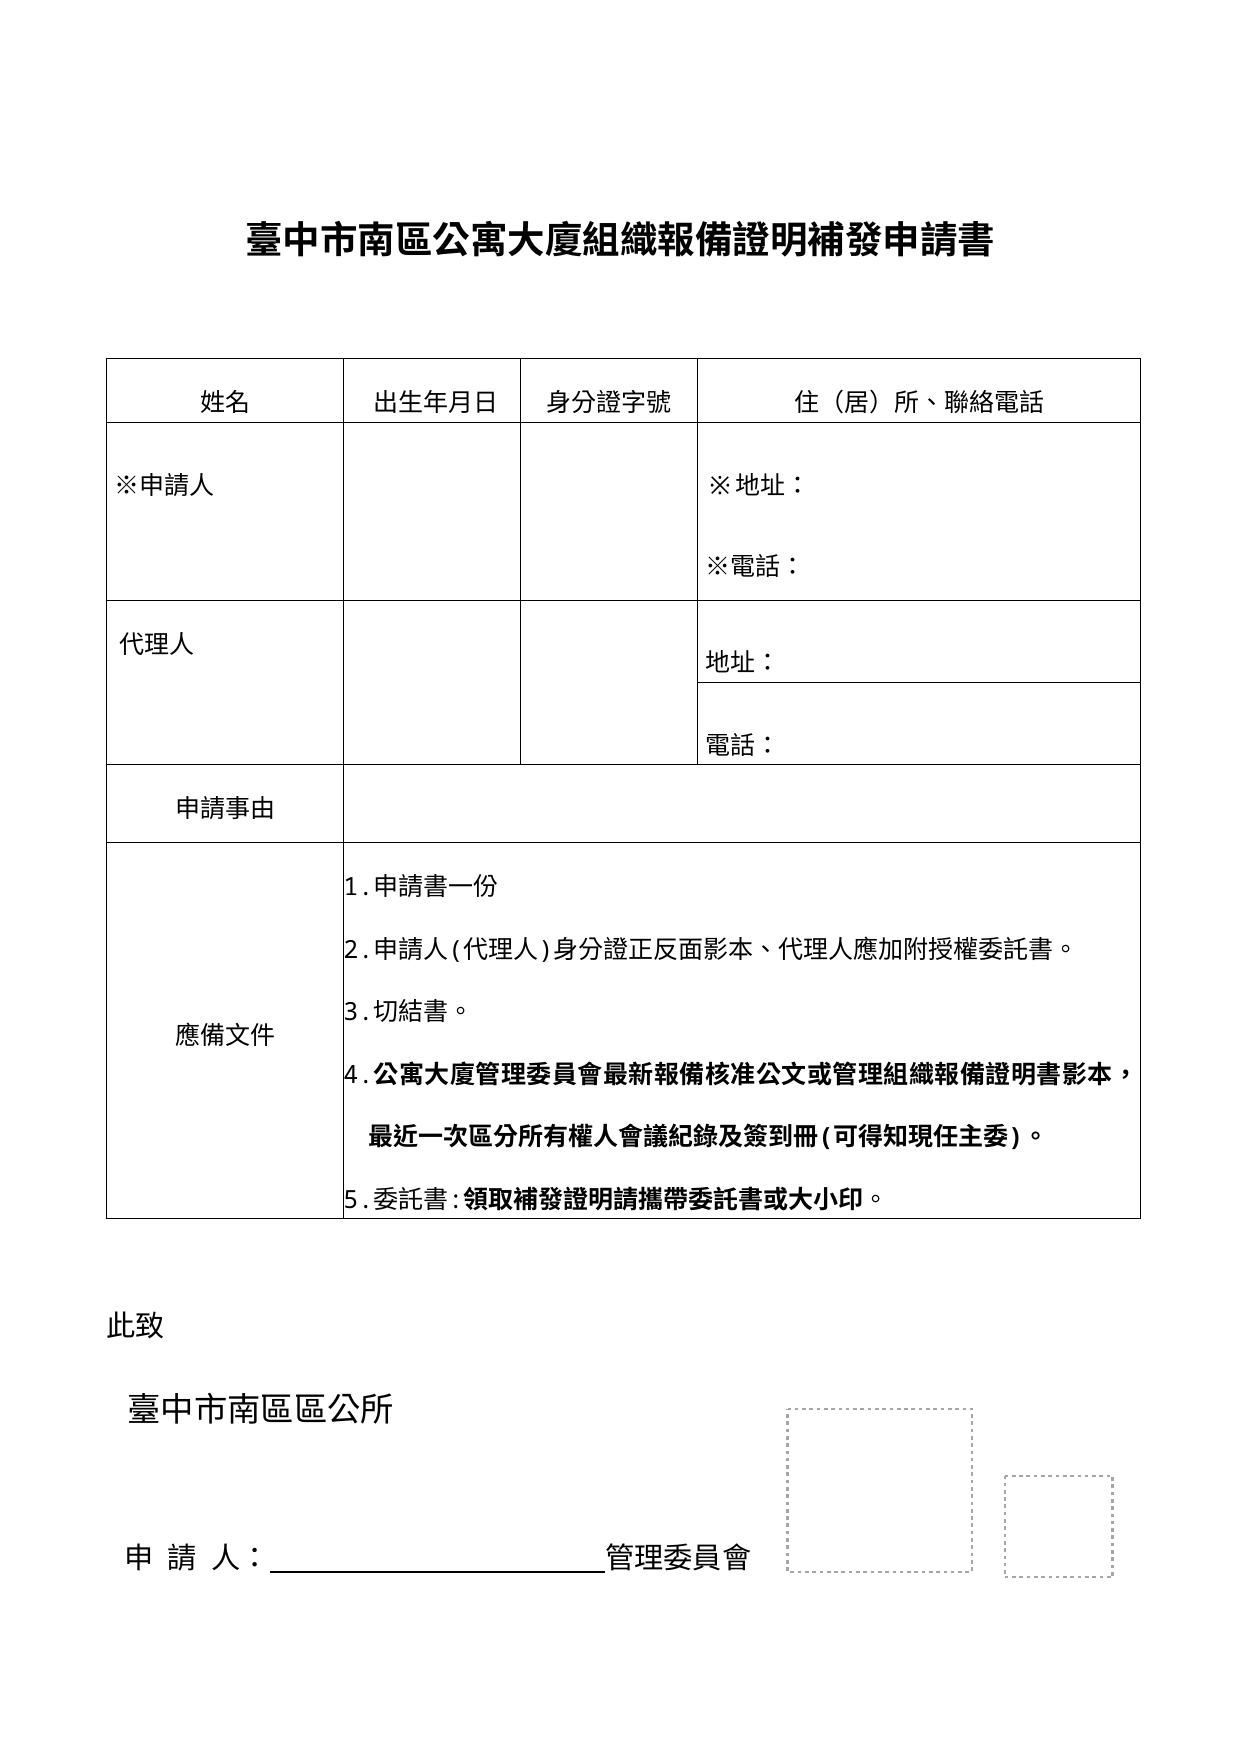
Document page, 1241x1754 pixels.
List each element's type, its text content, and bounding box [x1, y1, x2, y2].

table_cell 地址： [698, 601, 1140, 682]
table_header 姓名 [107, 359, 343, 422]
text [1113, 1514, 1134, 1577]
table_cell 代理人 [107, 601, 343, 663]
table_cell [344, 828, 1140, 842]
table_cell [521, 423, 697, 599]
table_header 住（居）所、聯絡電話 [698, 359, 1140, 422]
table_cell [344, 601, 520, 764]
table_header 出生年月日 [344, 359, 520, 422]
table_cell 電話： [698, 683, 1140, 764]
table_cell 申請事由 [107, 828, 343, 842]
table_cell [521, 601, 697, 764]
table_cell ※申請人 [107, 423, 343, 599]
text 申 請 人： 管理委員會 [106, 1514, 1005, 1577]
text 此致 [106, 1282, 1134, 1344]
table_cell 應備文件 [107, 1054, 343, 1218]
table_cell [344, 423, 520, 599]
table_cell [107, 726, 343, 764]
subtitle 臺中市南區公寓大廈組織報備證明補發申請書 [106, 196, 1134, 258]
table_cell ※地址： ※電話： [698, 423, 1140, 599]
table_header 身分證字號 [521, 359, 697, 422]
table_cell 應備文件 [107, 843, 343, 992]
text 臺中市南區區公所 [127, 1365, 1134, 1428]
